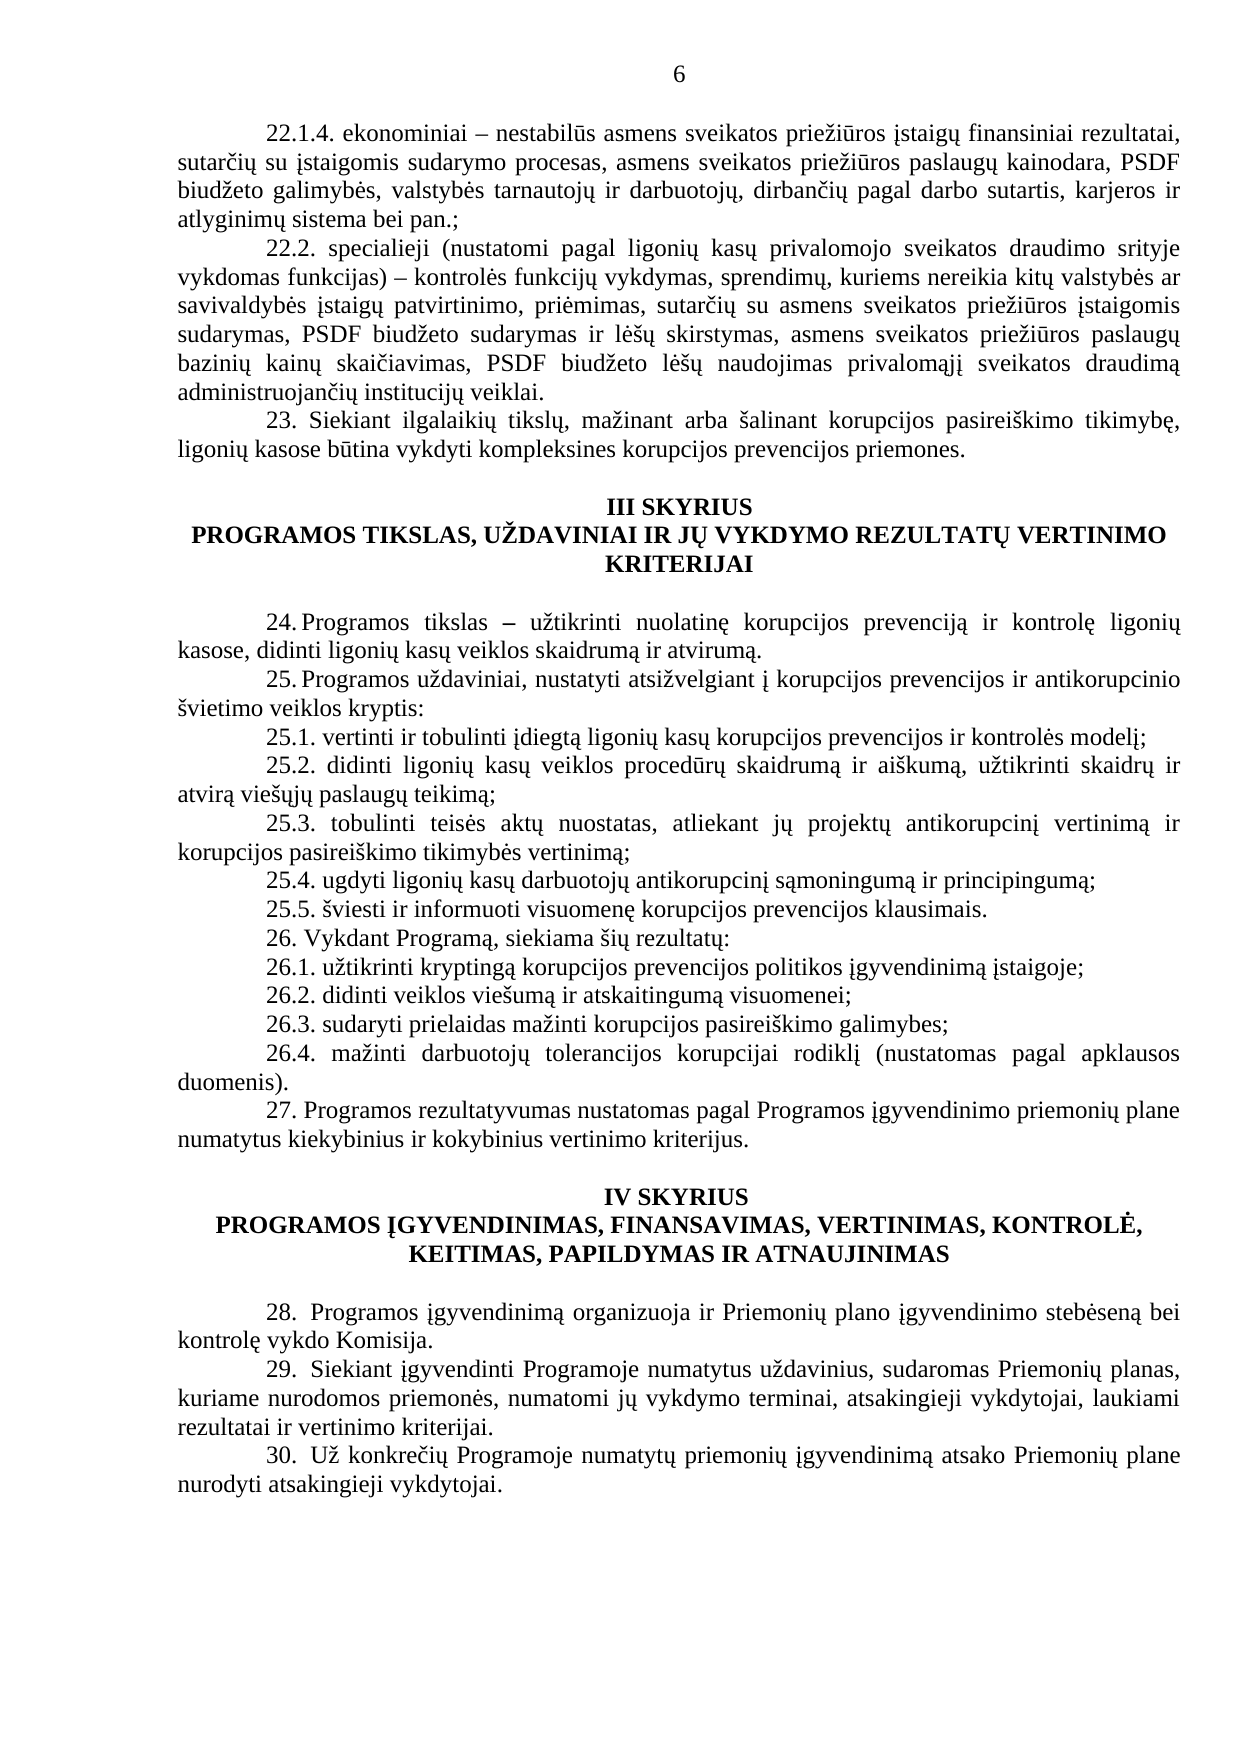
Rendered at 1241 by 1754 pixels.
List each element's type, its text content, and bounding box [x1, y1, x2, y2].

text 26. Vykdant Programą, siekiama šių rezultatų: [266, 923, 1181, 952]
text 22.2. specialieji (nustatomi pagal ligonių kasų privalomojo sveikatos draudimo srityje vykdomas funkcijas) ‒ kontrolės funkcijų vykdymas, sprendimų, kuriems nereikia kitų valstybės ar savivaldybės įstaigų patvirtinimo, priėmimas, sutarčių su asmens sveikatos priežiūros įstaigomis sudarymas, PSDF biudžeto sudarymas ir lėšų skirstymas, asmens sveikatos priežiūros paslaugų bazinių kainų skaičiavimas, PSDF biudžeto lėšų naudojimas privalomąjį sveikatos draudimą administruojančių institucijų veiklai. [177, 233, 1181, 406]
text 24. Programos tikslas – užtikrinti nuolatinę korupcijos prevenciją ir kontrolę ligonių kasose, didinti ligonių kasų veiklos skaidrumą ir atvirumą. [177, 607, 1181, 664]
text IV SKYRIUS [177, 1182, 1181, 1211]
text 25.3. tobulinti teisės aktų nuostatas, atliekant jų projektų antikorupcinį vertinimą ir korupcijos pasireiškimo tikimybės vertinimą; [177, 808, 1181, 866]
text 26.4. mažinti darbuotojų tolerancijos korupcijai rodiklį (nustatomas pagal apklausos duomenis). [177, 1038, 1181, 1096]
text 28. Programos įgyvendinimą organizuoja ir Priemonių plano įgyvendinimo stebėseną bei kontrolę vykdo Komisija. [177, 1297, 1181, 1354]
text 25. Programos uždaviniai, nustatyti atsižvelgiant į korupcijos prevencijos ir antikorupcinio švietimo veiklos kryptis: [177, 664, 1181, 722]
text PROGRAMOS TIKSLAS, UŽDAVINIAI IR JŲ VYKDYMO REZULTATŲ VERTINIMO KRITERIJAI [177, 521, 1181, 578]
text 26.3. sudaryti prielaidas mažinti korupcijos pasireiškimo galimybes; [177, 1009, 1181, 1038]
text 23. Siekiant ilgalaikių tikslų, mažinant arba šalinant korupcijos pasireiškimo tikimybę, ligonių kasose būtina vykdyti kompleksines korupcijos prevencijos priemones. [177, 406, 1181, 463]
text 26.2. didinti veiklos viešumą ir atskaitingumą visuomenei; [177, 981, 1181, 1009]
text 30. Už konkrečių Programoje numatytų priemonių įgyvendinimą atsako Priemonių plane nurodyti atsakingieji vykdytojai. [177, 1441, 1181, 1498]
text PROGRAMOS ĮGYVENDINIMAS, FINANSAVIMAS, VERTINIMAS, KONTROLĖ, KEITIMAS, PAPILDYMAS IR ATNAUJINIMAS [177, 1211, 1181, 1268]
text 26.1. užtikrinti kryptingą korupcijos prevencijos politikos įgyvendinimą įstaigoje; [177, 952, 1181, 981]
text 25.4. ugdyti ligonių kasų darbuotojų antikorupcinį sąmoningumą ir principingumą; [177, 866, 1181, 894]
text 29. Siekiant įgyvendinti Programoje numatytus uždavinius, sudaromas Priemonių planas, kuriame nurodomos priemonės, numatomi jų vykdymo terminai, atsakingieji vykdytojai, laukiami rezultatai ir vertinimo kriterijai. [177, 1354, 1181, 1441]
text 27. Programos rezultatyvumas nustatomas pagal Programos įgyvendinimo priemonių plane numatytus kiekybinius ir kokybinius vertinimo kriterijus. [177, 1096, 1181, 1153]
text 25.5. šviesti ir informuoti visuomenę korupcijos prevencijos klausimais. [177, 894, 1181, 923]
text III SKYRIUS [177, 492, 1181, 521]
text 25.2. didinti ligonių kasų veiklos procedūrų skaidrumą ir aiškumą, užtikrinti skaidrų ir atvirą viešųjų paslaugų teikimą; [177, 751, 1181, 808]
text 25.1. vertinti ir tobulinti įdiegtą ligonių kasų korupcijos prevencijos ir kontrolės modelį; [177, 722, 1181, 751]
text 22.1.4. ekonominiai – nestabilūs asmens sveikatos priežiūros įstaigų finansiniai rezultatai, sutarčių su įstaigomis sudarymo procesas, asmens sveikatos priežiūros paslaugų kainodara, PSDF biudžeto galimybės, valstybės tarnautojų ir darbuotojų, dirbančių pagal darbo sutartis, karjeros ir atlyginimų sistema bei pan.; [177, 118, 1181, 233]
